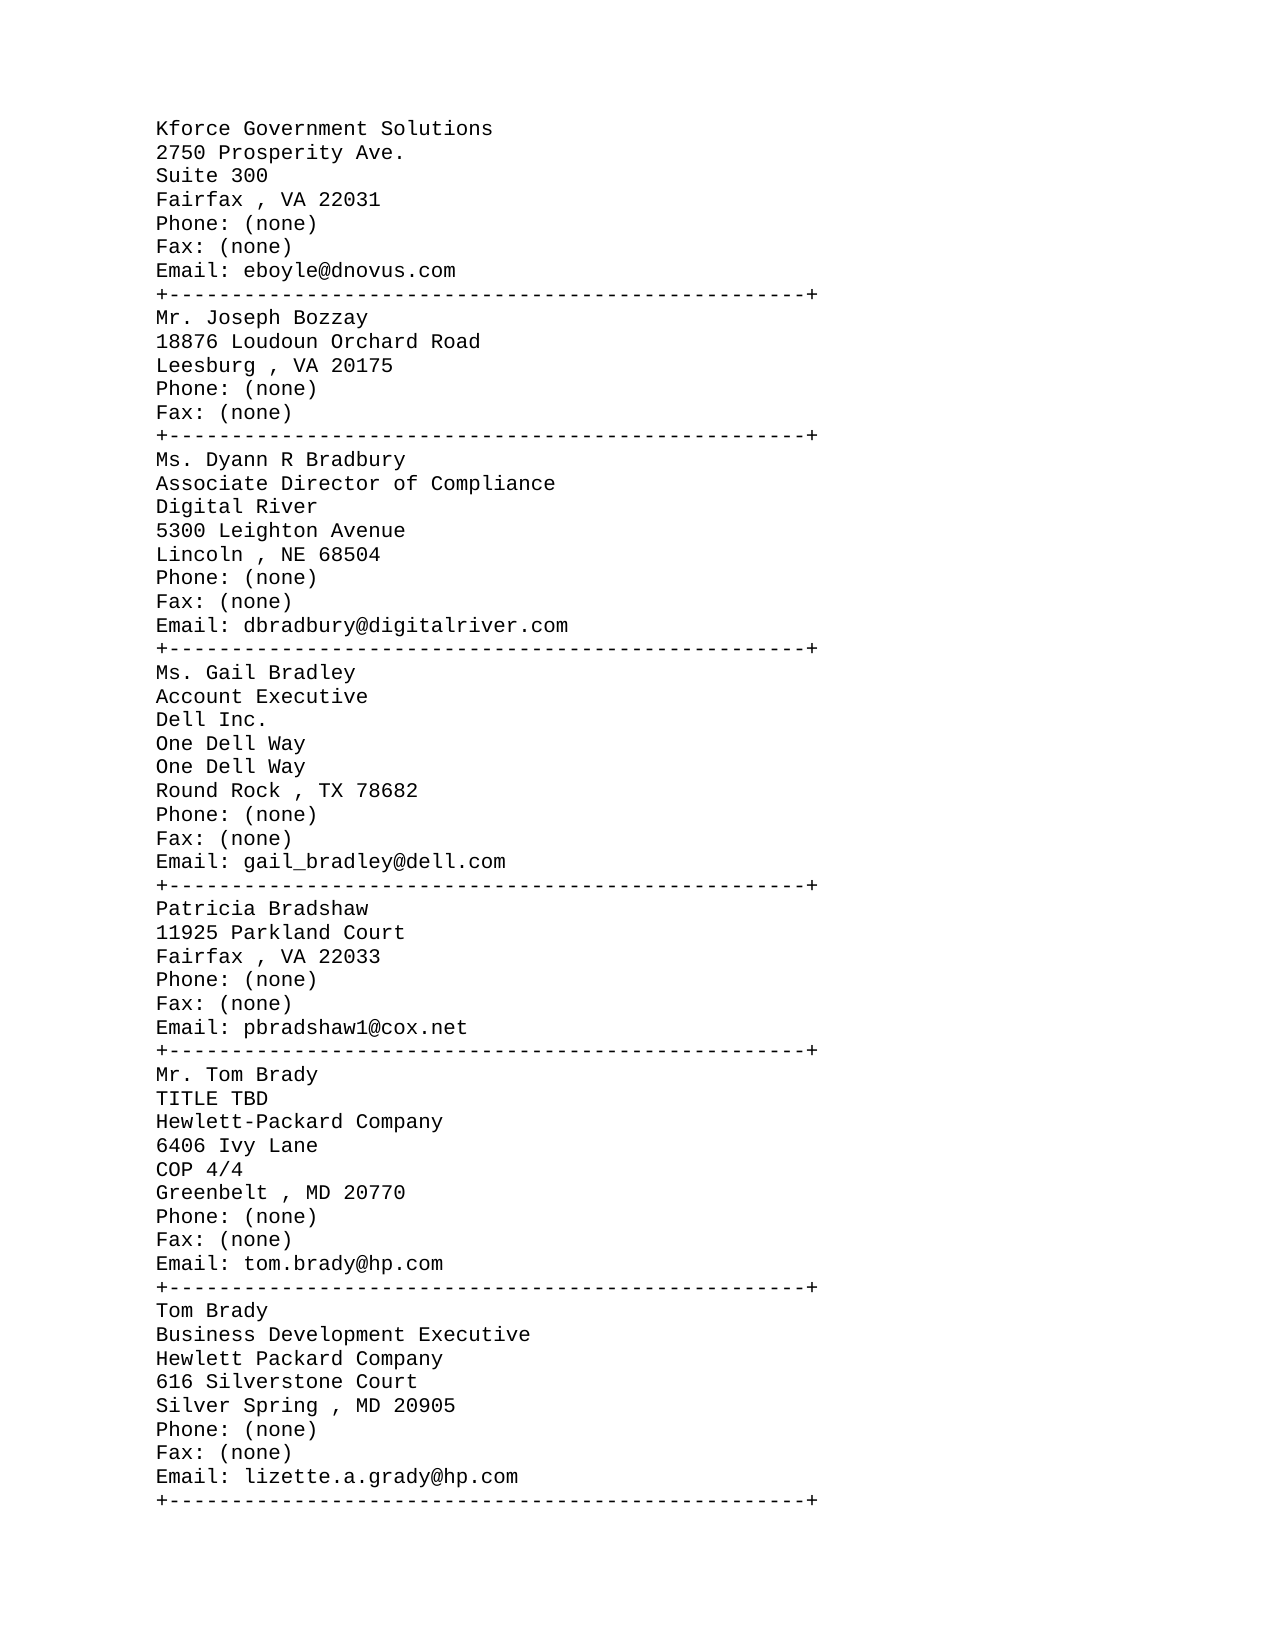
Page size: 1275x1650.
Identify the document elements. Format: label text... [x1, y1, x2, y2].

text Fax: (none) [118, 1442, 1157, 1466]
text Greenbelt , MD 20770 [118, 1182, 1157, 1206]
text Fax: (none) [118, 402, 1157, 426]
text +---------------------------------------------------+ [118, 284, 1157, 307]
text Email: eboyle@dnovus.com [118, 260, 1157, 284]
text +---------------------------------------------------+ [118, 638, 1157, 662]
text Patricia Bradshaw [118, 898, 1157, 922]
text Ms. Dyann R Bradbury [118, 449, 1157, 473]
text Phone: (none) [118, 804, 1157, 827]
text Mr. Tom Brady [118, 1064, 1157, 1088]
text +---------------------------------------------------+ [118, 1489, 1157, 1513]
text Fax: (none) [118, 993, 1157, 1017]
text Lincoln , NE 68504 [118, 544, 1157, 567]
text Email: dbradbury@digitalriver.com [118, 615, 1157, 638]
text Ms. Gail Bradley [118, 662, 1157, 686]
text Fax: (none) [118, 236, 1157, 260]
text Associate Director of Compliance [118, 473, 1157, 496]
text 5300 Leighton Avenue [118, 520, 1157, 544]
text Round Rock , TX 78682 [118, 780, 1157, 804]
text Phone: (none) [118, 1206, 1157, 1229]
text Fax: (none) [118, 591, 1157, 615]
text Fax: (none) [118, 827, 1157, 851]
text Mr. Joseph Bozzay [118, 307, 1157, 331]
text TITLE TBD [118, 1088, 1157, 1111]
text Business Development Executive [118, 1324, 1157, 1348]
text +---------------------------------------------------+ [118, 1277, 1157, 1300]
text Kforce Government Solutions [118, 118, 1157, 142]
text One Dell Way [118, 757, 1157, 780]
text 2750 Prosperity Ave. [118, 142, 1157, 165]
text Fairfax , VA 22031 [118, 189, 1157, 213]
text +---------------------------------------------------+ [118, 1040, 1157, 1064]
text 6406 Ivy Lane [118, 1135, 1157, 1158]
text COP 4/4 [118, 1158, 1157, 1182]
text Phone: (none) [118, 567, 1157, 591]
text Fairfax , VA 22033 [118, 946, 1157, 969]
text Fax: (none) [118, 1229, 1157, 1253]
text 11925 Parkland Court [118, 922, 1157, 946]
text Email: lizette.a.grady@hp.com [118, 1466, 1157, 1489]
text +---------------------------------------------------+ [118, 875, 1157, 898]
text One Dell Way [118, 733, 1157, 757]
text Hewlett-Packard Company [118, 1111, 1157, 1135]
text Tom Brady [118, 1300, 1157, 1324]
text Phone: (none) [118, 378, 1157, 402]
text +---------------------------------------------------+ [118, 426, 1157, 449]
text Suite 300 [118, 165, 1157, 189]
text Phone: (none) [118, 969, 1157, 993]
text Leesburg , VA 20175 [118, 354, 1157, 378]
text Phone: (none) [118, 213, 1157, 236]
text 616 Silverstone Court [118, 1371, 1157, 1395]
text Hewlett Packard Company [118, 1348, 1157, 1371]
text Email: tom.brady@hp.com [118, 1253, 1157, 1277]
text Phone: (none) [118, 1419, 1157, 1442]
text Email: gail_bradley@dell.com [118, 851, 1157, 875]
text 18876 Loudoun Orchard Road [118, 331, 1157, 354]
text Dell Inc. [118, 709, 1157, 733]
text Silver Spring , MD 20905 [118, 1395, 1157, 1419]
text Digital River [118, 496, 1157, 520]
text Account Executive [118, 686, 1157, 709]
text Email: pbradshaw1@cox.net [118, 1017, 1157, 1040]
